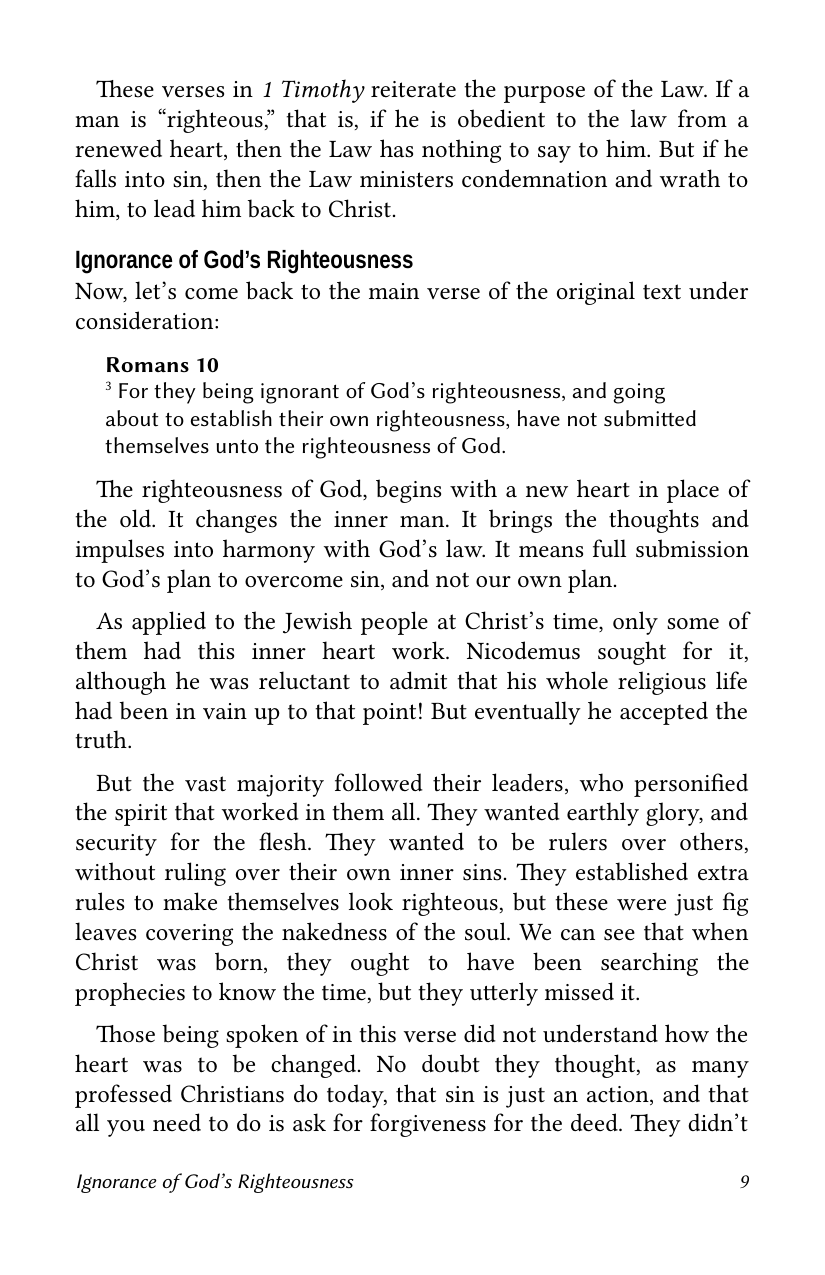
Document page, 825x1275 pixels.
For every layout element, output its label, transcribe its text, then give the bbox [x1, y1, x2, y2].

text Those being spoken of in this verse did not understand how the heart was to be changed. No doubt they thought, as many professed Christians do today, that sin is just an action, and that all you need to do is ask for forgiveness for the deed. They didn’t [75, 1020, 750, 1138]
subtitle Ignorance of God’s Righteousness [75, 246, 750, 274]
text 3 For they being ignorant of God’s righteousness, and going about to establish their own righteousness, have not submitted themselves unto the righteousness of God. [105, 378, 720, 459]
text The righteousness of God, begins with a new heart in place of the old. It changes the inner man. It brings the thoughts and impulses into harmony with God’s law. It means full submission to God’s plan to overcome sin, and not our own plan. [75, 475, 750, 593]
text Now, let’s come back to the main verse of the original text under consideration: [75, 277, 750, 336]
text But the vast majority followed their leaders, who personified the spirit that worked in them all. They wanted earthly glory, and security for the flesh. They wanted to be rulers over others, without ruling over their own inner sins. They established extra rules to make themselves look righteous, but these were just fig leaves covering the nakedness of the soul. We can see that when Christ was born, they ought to have been searching the prophecies to know the time, but they utterly missed it. [75, 768, 750, 1006]
text These verses in 1 Timothy reiterate the purpose of the Law. If a man is “righteous,” that is, if he is obedient to the law from a renewed heart, then the Law has nothing to say to him. But if he falls into sin, then the Law ministers condemnation and wrath to him, to lead him back to Christ. [75, 75, 750, 223]
text Romans 10 [105, 352, 750, 378]
text As applied to the Jewish people at Christ’s time, only some of them had this inner heart work. Nicodemus sought for it, although he was reluctant to admit that his whole religious life had been in vain up to that point! But eventually he accepted the truth. [75, 607, 750, 755]
